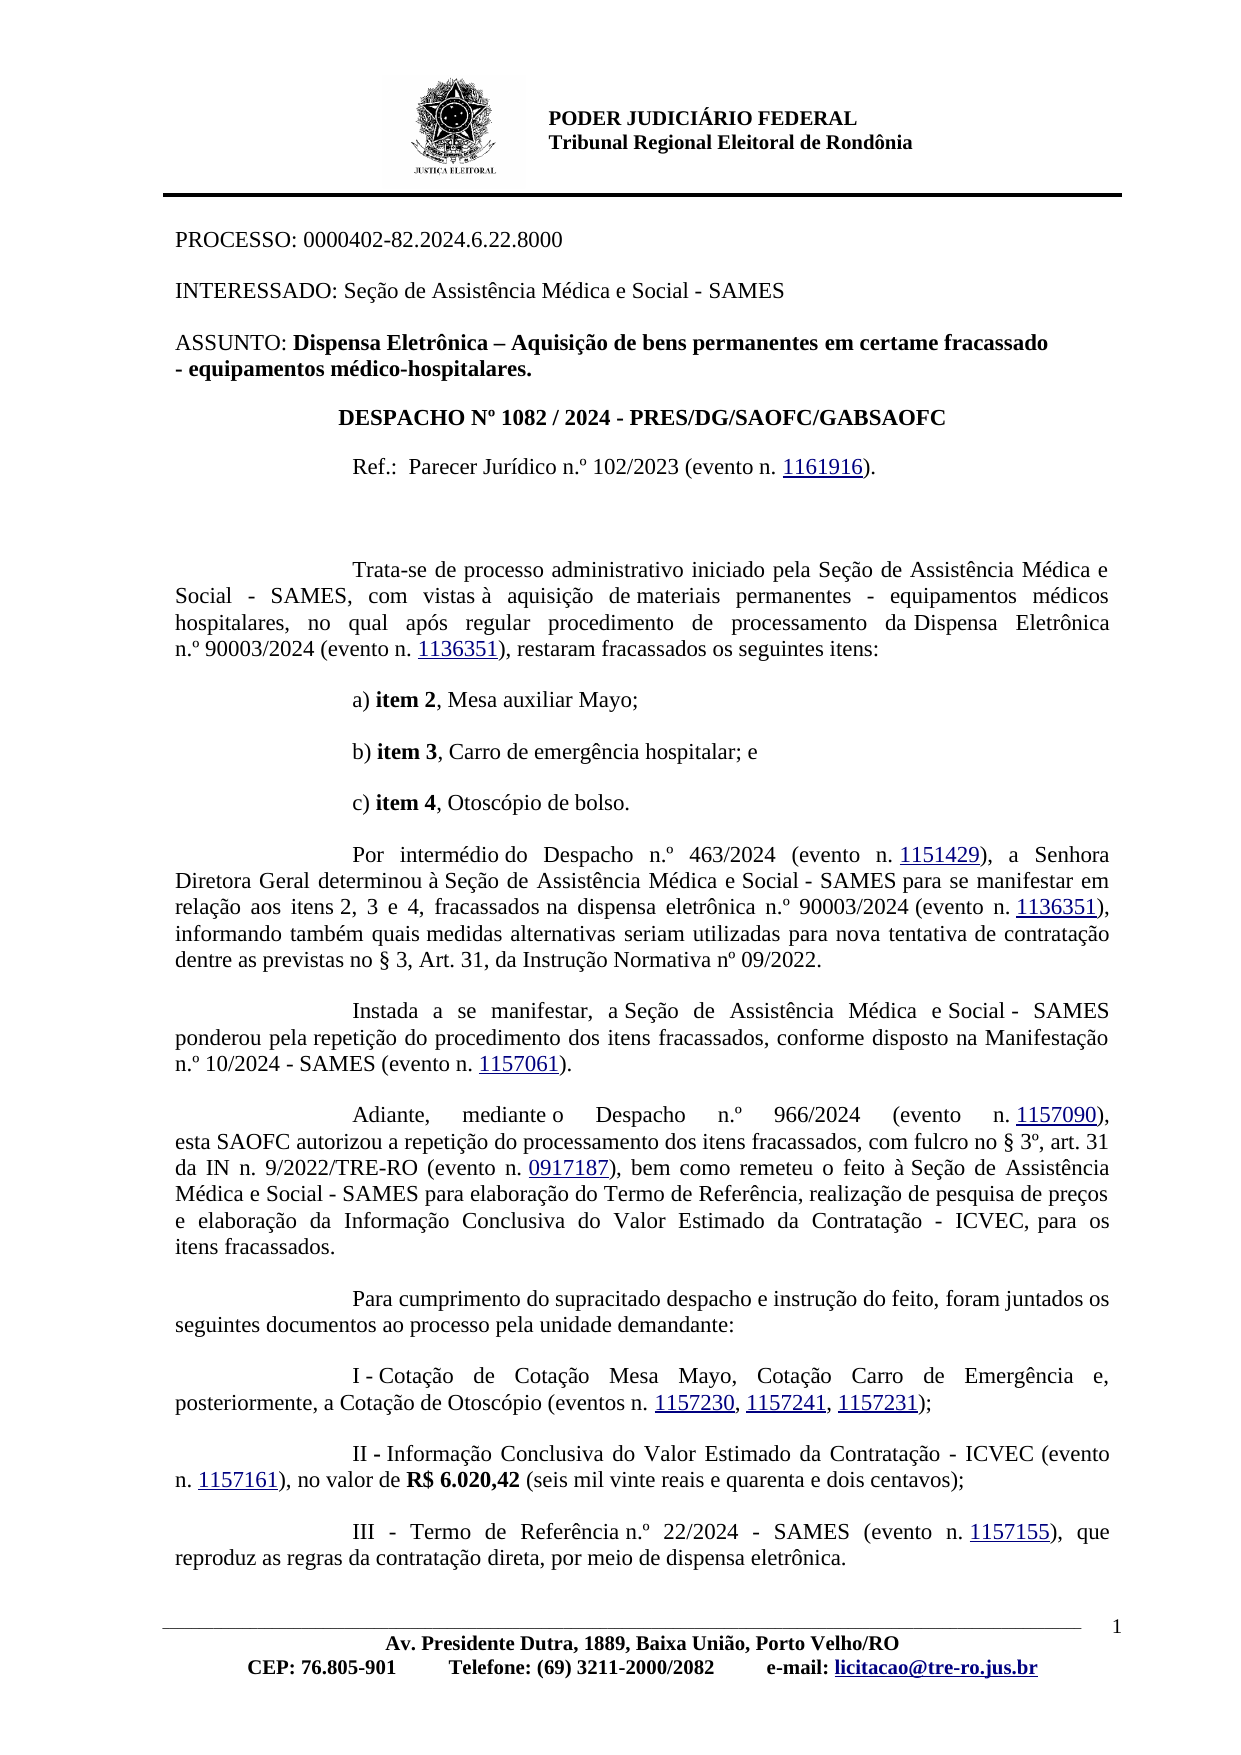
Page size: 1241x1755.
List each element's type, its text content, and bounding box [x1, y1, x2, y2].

text a) item 2, Mesa auxiliar Mayo; [175, 687, 1110, 713]
text I - Cotação de Cotação Mesa Mayo, Cotação Carro de Emergência e, posteriormente, a Cotação de Otoscópio (eventos n. 1157230, 1157241, 1157231); [175, 1362, 1110, 1415]
text c) item 4, Otoscópio de bolso. [175, 789, 1110, 816]
text INTERESSADO: Seção de Assistência Médica e Social - SAMES [175, 277, 1110, 303]
text Adiante, mediante o Despacho n.º 966/2024 (evento n. 1157090), esta SAOFC autorizou a repetição do processamento dos itens fracassados, com fulcro no § 3º, art. 31 da IN n. 9/2022/TRE-RO (evento n. 0917187), bem como remeteu o feito à Seção de Assistência Médica e Social - SAMES para elaboração do Termo de Referência, realização de pesquisa de preços e elaboração da Informação Conclusiva do Valor Estimado da Contratação - ICVEC, para os itens fracassados. [175, 1101, 1110, 1259]
text PROCESSO: 0000402-82.2024.6.22.8000 [175, 226, 1110, 252]
text Para cumprimento do supracitado despacho e instrução do feito, foram juntados os seguintes documentos ao processo pela unidade demandante: [175, 1284, 1110, 1337]
text Por intermédio do Despacho n.º 463/2024 (evento n. 1151429), a Senhora Diretora Geral determinou à Seção de Assistência Médica e Social - SAMES para se manifestar em relação aos itens 2, 3 e 4, fracassados na dispensa eletrônica n.º 90003/2024 (evento n. 1136351), informando também quais medidas alternativas seriam utilizadas para nova tentativa de contratação dentre as previstas no § 3, Art. 31, da Instrução Normativa nº 09/2022. [175, 841, 1110, 972]
text II - Informação Conclusiva do Valor Estimado da Contratação - ICVEC (evento n. 1157161), no valor de R$ 6.020,42 (seis mil vinte reais e quarenta e dois centavos); [175, 1440, 1110, 1493]
text Instada a se manifestar, a Seção de Assistência Médica e Social - SAMES ponderou pela repetição do procedimento dos itens fracassados, conforme disposto na Manifestação n.º 10/2024 - SAMES (evento n. 1157061). [175, 997, 1110, 1076]
text ASSUNTO: Dispensa Eletrônica – Aquisição de bens permanentes em certame fracassado - equipamentos médico-hospitalares. [175, 328, 1110, 381]
text DESPACHO Nº 1082 / 2024 - PRES/DG/SAOFC/GABSAOFC [162, 404, 1122, 431]
text Ref.: Parecer Jurídico n.º 102/2023 (evento n. 1161916). [175, 453, 1110, 480]
text Trata-se de processo administrativo iniciado pela Seção de Assistência Médica e Social - SAMES, com vistas à aquisição de materiais permanentes - equipamentos médicos hospitalares, no qual após regular procedimento de processamento da Dispensa Eletrônica n.º 90003/2024 (evento n. 1136351), restaram fracassados os seguintes itens: [175, 556, 1110, 662]
text III - Termo de Referência n.º 22/2024 - SAMES (evento n. 1157155), que reproduz as regras da contratação direta, por meio de dispensa eletrônica. [175, 1518, 1110, 1570]
text b) item 3, Carro de emergência hospitalar; e [175, 738, 1110, 764]
